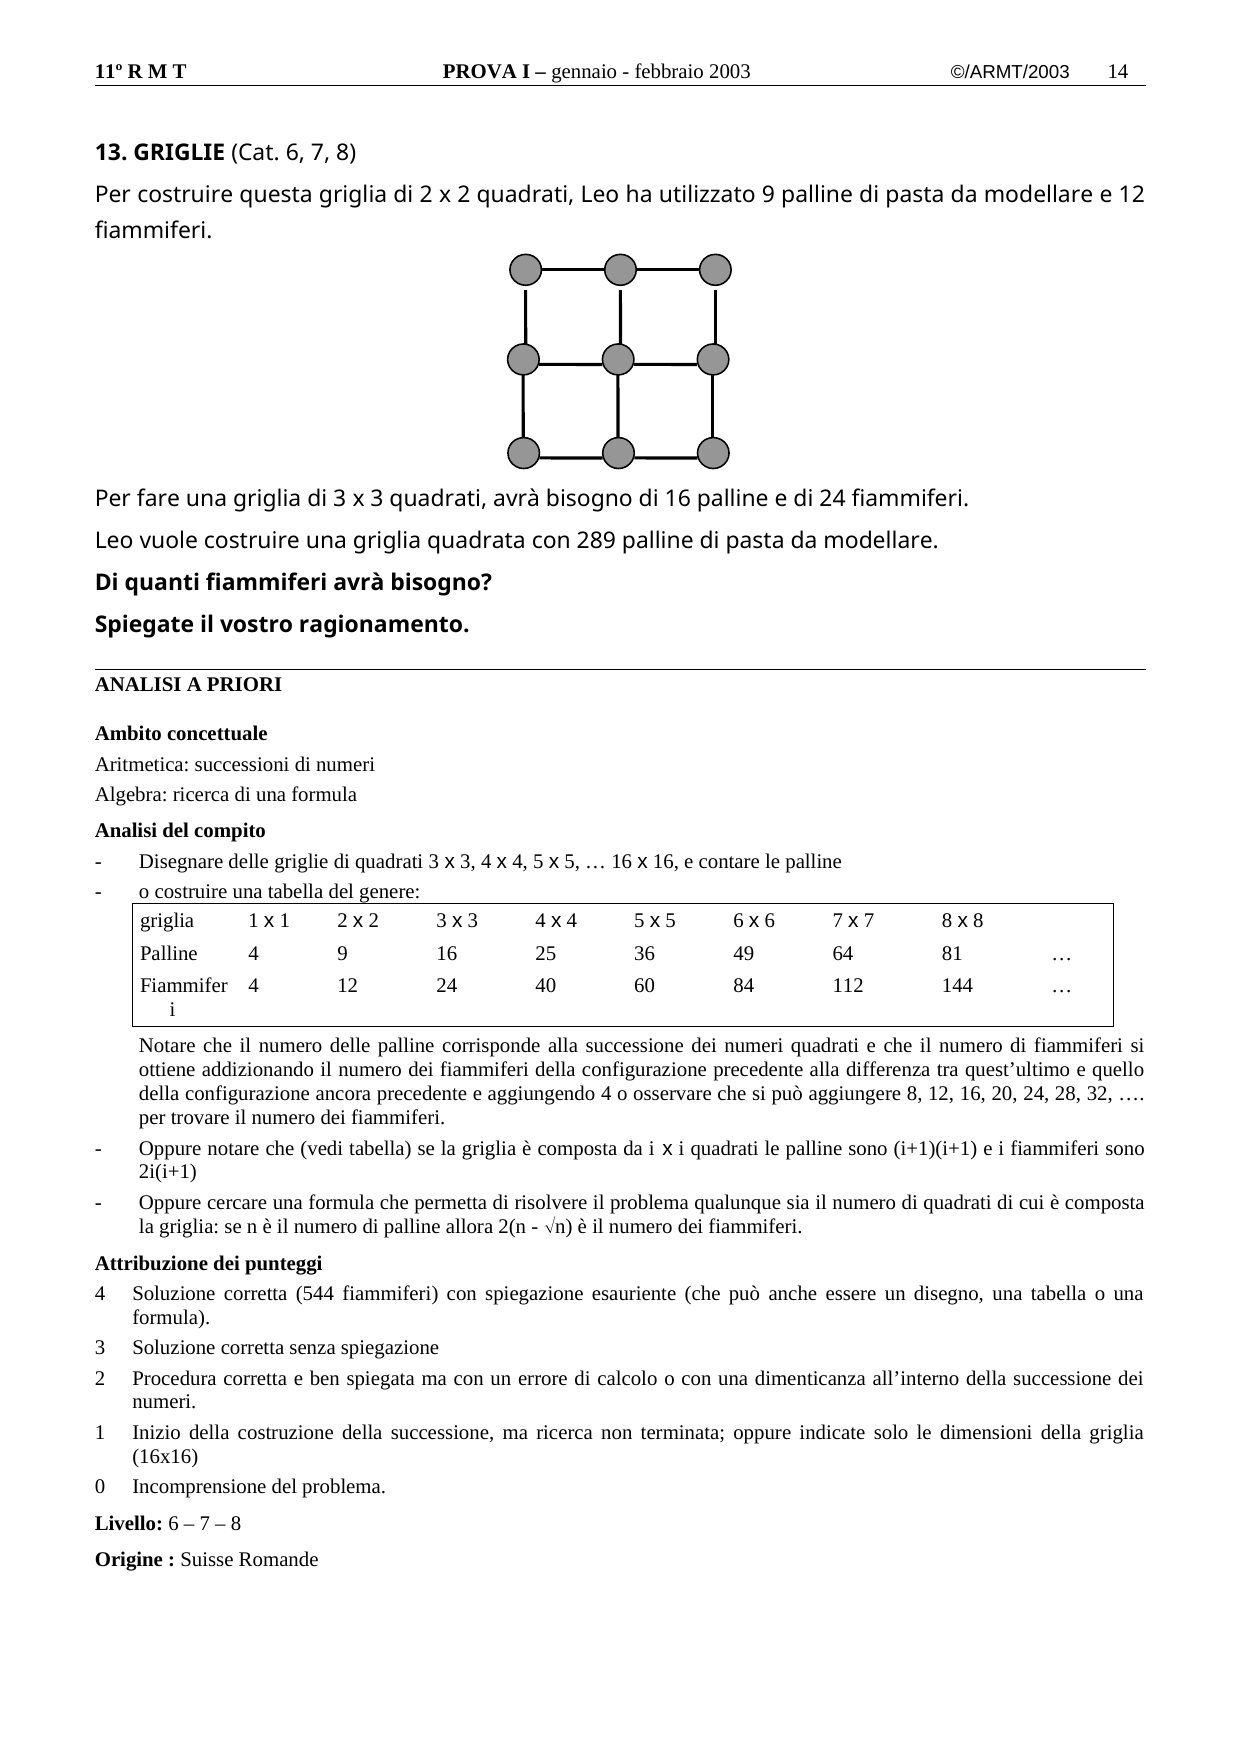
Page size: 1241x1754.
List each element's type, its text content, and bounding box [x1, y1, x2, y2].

text Di quanti fiammiferi avrà bisogno? [94, 566, 1146, 597]
table_header 2 x 2 [330, 904, 429, 937]
text Per fare una griglia di 3 x 3 quadrati, avrà bisogno di 16 palline e di 24 fiammiferi. [94, 481, 1146, 513]
table_cell 25 [528, 937, 627, 969]
text 3 Soluzione corretta senza spiegazione [94, 1335, 1146, 1359]
text Per costruire questa griglia di 2 x 2 quadrati, Leo ha utilizzato 9 palline di pasta da modellare e 12 fiammiferi. [94, 178, 1146, 246]
table_cell 81 [934, 937, 1044, 969]
table_cell 49 [726, 937, 825, 969]
table_cell 40 [528, 969, 627, 1026]
table_cell 144 [934, 969, 1044, 1026]
text - Oppure cercare una formula che permetta di risolvere il problema qualunque sia il numero di quadrati di cui è composta la griglia: se n è il numero di palline allora 2(n - n) è il numero dei fiammiferi. [94, 1190, 1146, 1238]
table_header 7 x 7 [825, 904, 934, 937]
table_cell 16 [429, 937, 528, 969]
table_cell 64 [825, 937, 934, 969]
table_cell 4 [241, 969, 330, 1026]
text 4 Soluzione corretta (544 fiammiferi) con spiegazione esauriente (che può anche essere un disegno, una tabella o una formula). [94, 1281, 1146, 1329]
table_header 3 x 3 [429, 904, 528, 937]
table_cell 4 [241, 937, 330, 969]
table_cell Fiammiferi [133, 969, 241, 1026]
text Analisi del compito [94, 818, 1146, 842]
table_cell 112 [825, 969, 934, 1026]
text Origine : Suisse Romande [94, 1547, 1146, 1571]
text 13. GRIGLIE (Cat. 6, 7, 8) [94, 136, 1146, 167]
table_header 4 x 4 [528, 904, 627, 937]
text Livello: 6 – 7 – 8 [94, 1511, 1146, 1535]
table_cell 36 [627, 937, 726, 969]
text - o costruire una tabella del genere: [94, 879, 1146, 903]
table_header 6 x 6 [726, 904, 825, 937]
table_cell 9 [330, 937, 429, 969]
text Spiegate il vostro ragionamento. [94, 608, 1146, 639]
text Aritmetica: successioni di numeri [94, 751, 1146, 776]
table_cell Palline [133, 937, 241, 969]
table_cell … [1044, 969, 1113, 1026]
text 1 Inizio della costruzione della successione, ma ricerca non terminata; oppure indicate solo le dimensioni della griglia (16x16) [94, 1420, 1146, 1468]
text 0 Incomprensione del problema. [94, 1474, 1146, 1498]
text ANALISI A PRIORI [94, 670, 1146, 696]
text - Disegnare delle griglie di quadrati 3 x 3, 4 x 4, 5 x 5, … 16 x 16, e contare le palline [94, 849, 1146, 873]
table_header 1 x 1 [241, 904, 330, 937]
table_header griglia [133, 904, 241, 937]
table_header 8 x 8 [934, 904, 1044, 937]
text Leo vuole costruire una griglia quadrata con 289 palline di pasta da modellare. [94, 524, 1146, 555]
table_header [1044, 904, 1113, 937]
table_cell 60 [627, 969, 726, 1026]
text Notare che il numero delle palline corrisponde alla successione dei numeri quadrati e che il numero di fiammiferi si ottiene addizionando il numero dei fiammiferi della configurazione precedente alla differenza tra quest’ultimo e quello della configurazione ancora precedente e aggiungendo 4 o osservare che si può aggiungere 8, 12, 16, 20, 24, 28, 32, …. per trovare il numero dei fiammiferi. [94, 1033, 1146, 1129]
table_cell 24 [429, 969, 528, 1026]
table_header 5 x 5 [627, 904, 726, 937]
text Ambito concettuale [94, 721, 1146, 745]
text Algebra: ricerca di una formula [94, 782, 1146, 806]
text 2 Procedura corretta e ben spiegata ma con un errore di calcolo o con una dimenticanza all’interno della successione dei numeri. [94, 1365, 1146, 1413]
table_cell … [1044, 937, 1113, 969]
text Attribuzione dei punteggi [94, 1250, 1146, 1274]
text - Oppure notare che (vedi tabella) se la griglia è composta da i x i quadrati le palline sono (i+1)(i+1) e i fiammiferi sono 2i(i+1) [94, 1135, 1146, 1183]
table_cell 84 [726, 969, 825, 1026]
table_cell 12 [330, 969, 429, 1026]
